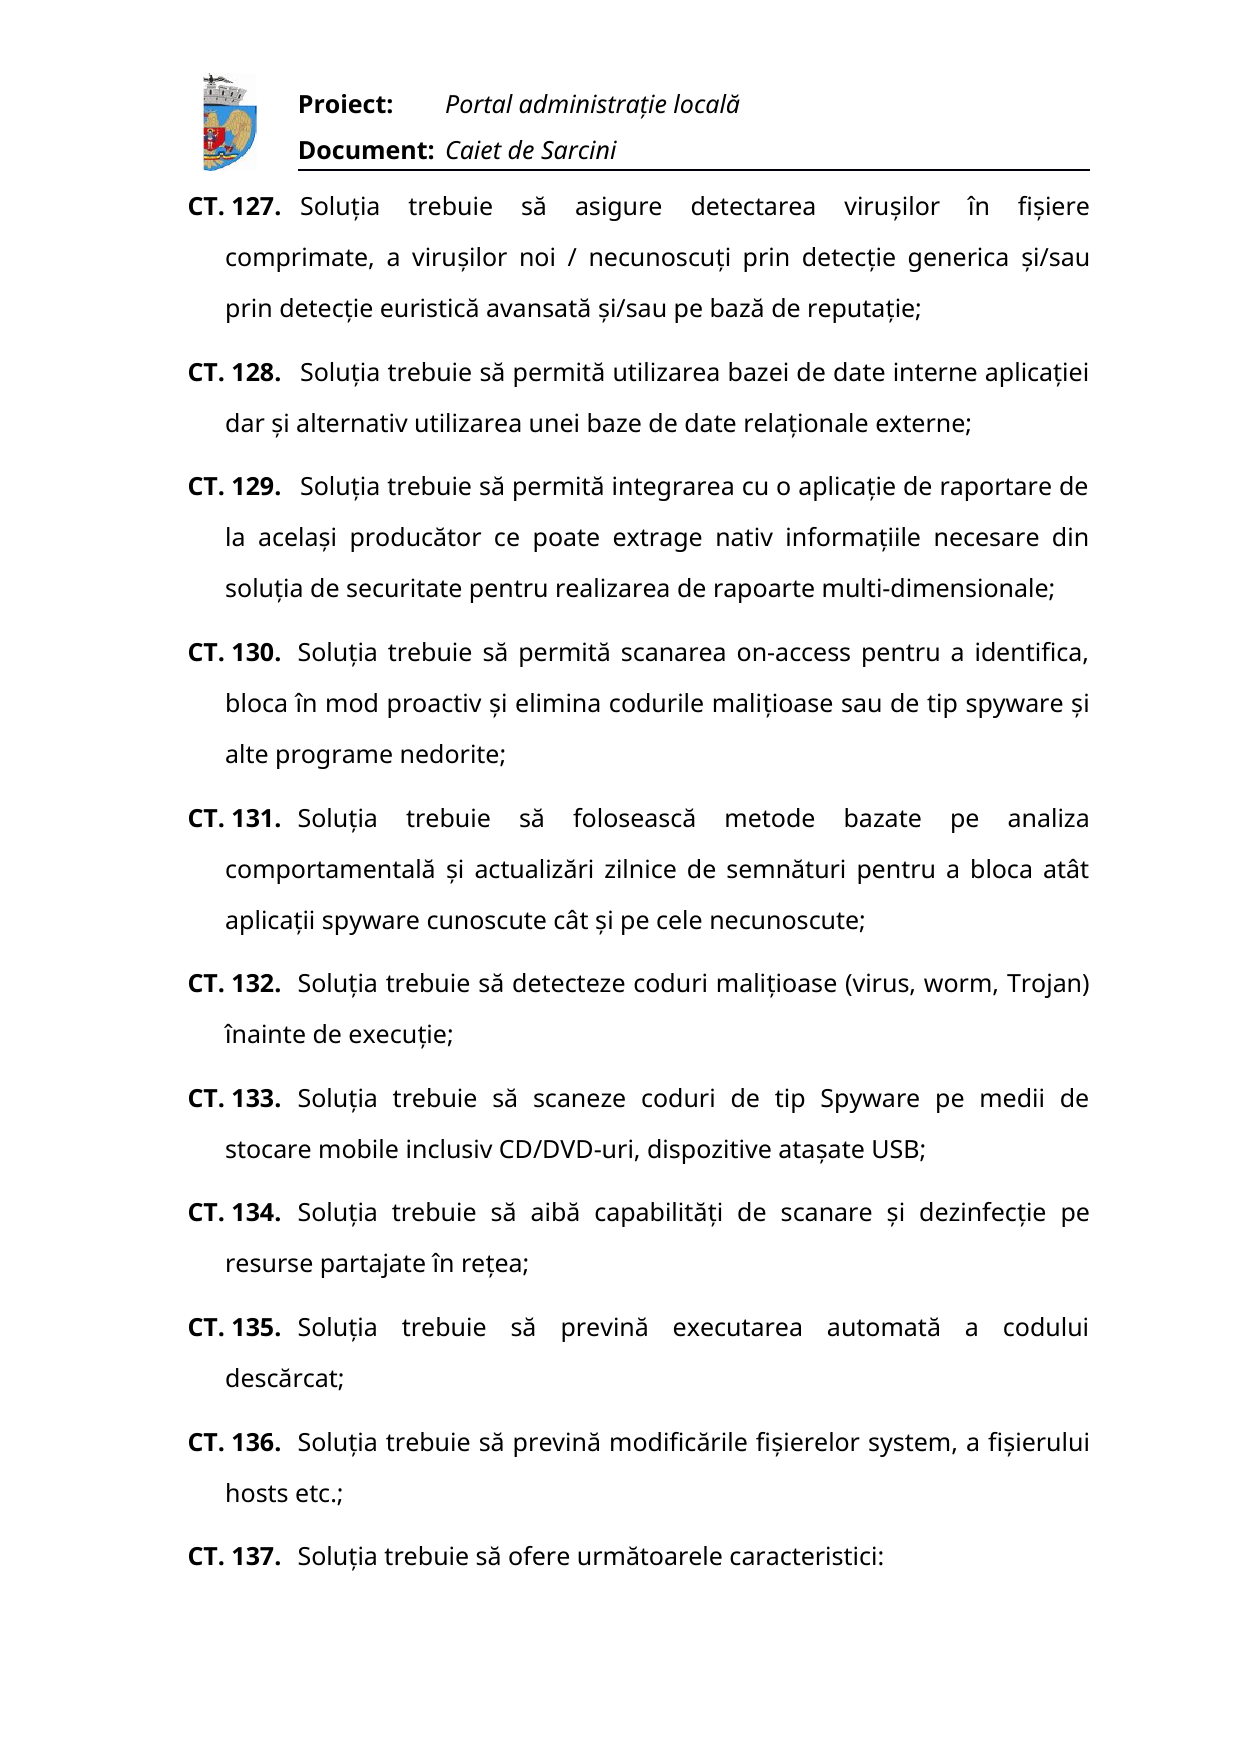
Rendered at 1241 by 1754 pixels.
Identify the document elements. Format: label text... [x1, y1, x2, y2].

list Soluţia trebuie să asigure detectarea viruşilor în fişiere comprimate, a viruşilor noi / necunoscuţi prin detecţie generica şi/sau prin detecţie euristică avansată şi/sau pe bază de reputaţie; [187, 189, 1090, 325]
list Soluţia trebuie să detecteze coduri maliţioase (virus, worm, Trojan) înainte de execuţie; [187, 966, 1090, 1051]
list Soluţia trebuie să scaneze coduri de tip Spyware pe medii de stocare mobile inclusiv CD/DVD-uri, dispozitive ataşate USB; [187, 1080, 1090, 1166]
list Soluţia trebuie să ofere următoarele caracteristici: [187, 1539, 1090, 1573]
list Soluţia trebuie să permită scanarea on-access pentru a identifica, bloca în mod proactiv și elimina codurile maliţioase sau de tip spyware și alte programe nedorite; [187, 634, 1090, 771]
list Soluția trebuie să prevină executarea automată a codului descărcat; [187, 1309, 1090, 1395]
list Soluţia trebuie să aibă capabilităţi de scanare şi dezinfecţie pe resurse partajate în reţea; [187, 1195, 1090, 1280]
list Soluția trebuie să permită utilizarea bazei de date interne aplicației dar și alternativ utilizarea unei baze de date relaționale externe; [187, 354, 1090, 439]
list Soluția trebuie să prevină modificările fişierelor system, a fişierului hosts etc.; [187, 1424, 1090, 1509]
list Soluţia trebuie să folosească metode bazate pe analiza comportamentală şi actualizări zilnice de semnături pentru a bloca atât aplicaţii spyware cunoscute cât şi pe cele necunoscute; [187, 800, 1090, 936]
list Soluția trebuie să permită integrarea cu o aplicație de raportare de la același producător ce poate extrage nativ informațiile necesare din soluția de securitate pentru realizarea de rapoarte multi-dimensionale; [187, 469, 1090, 605]
